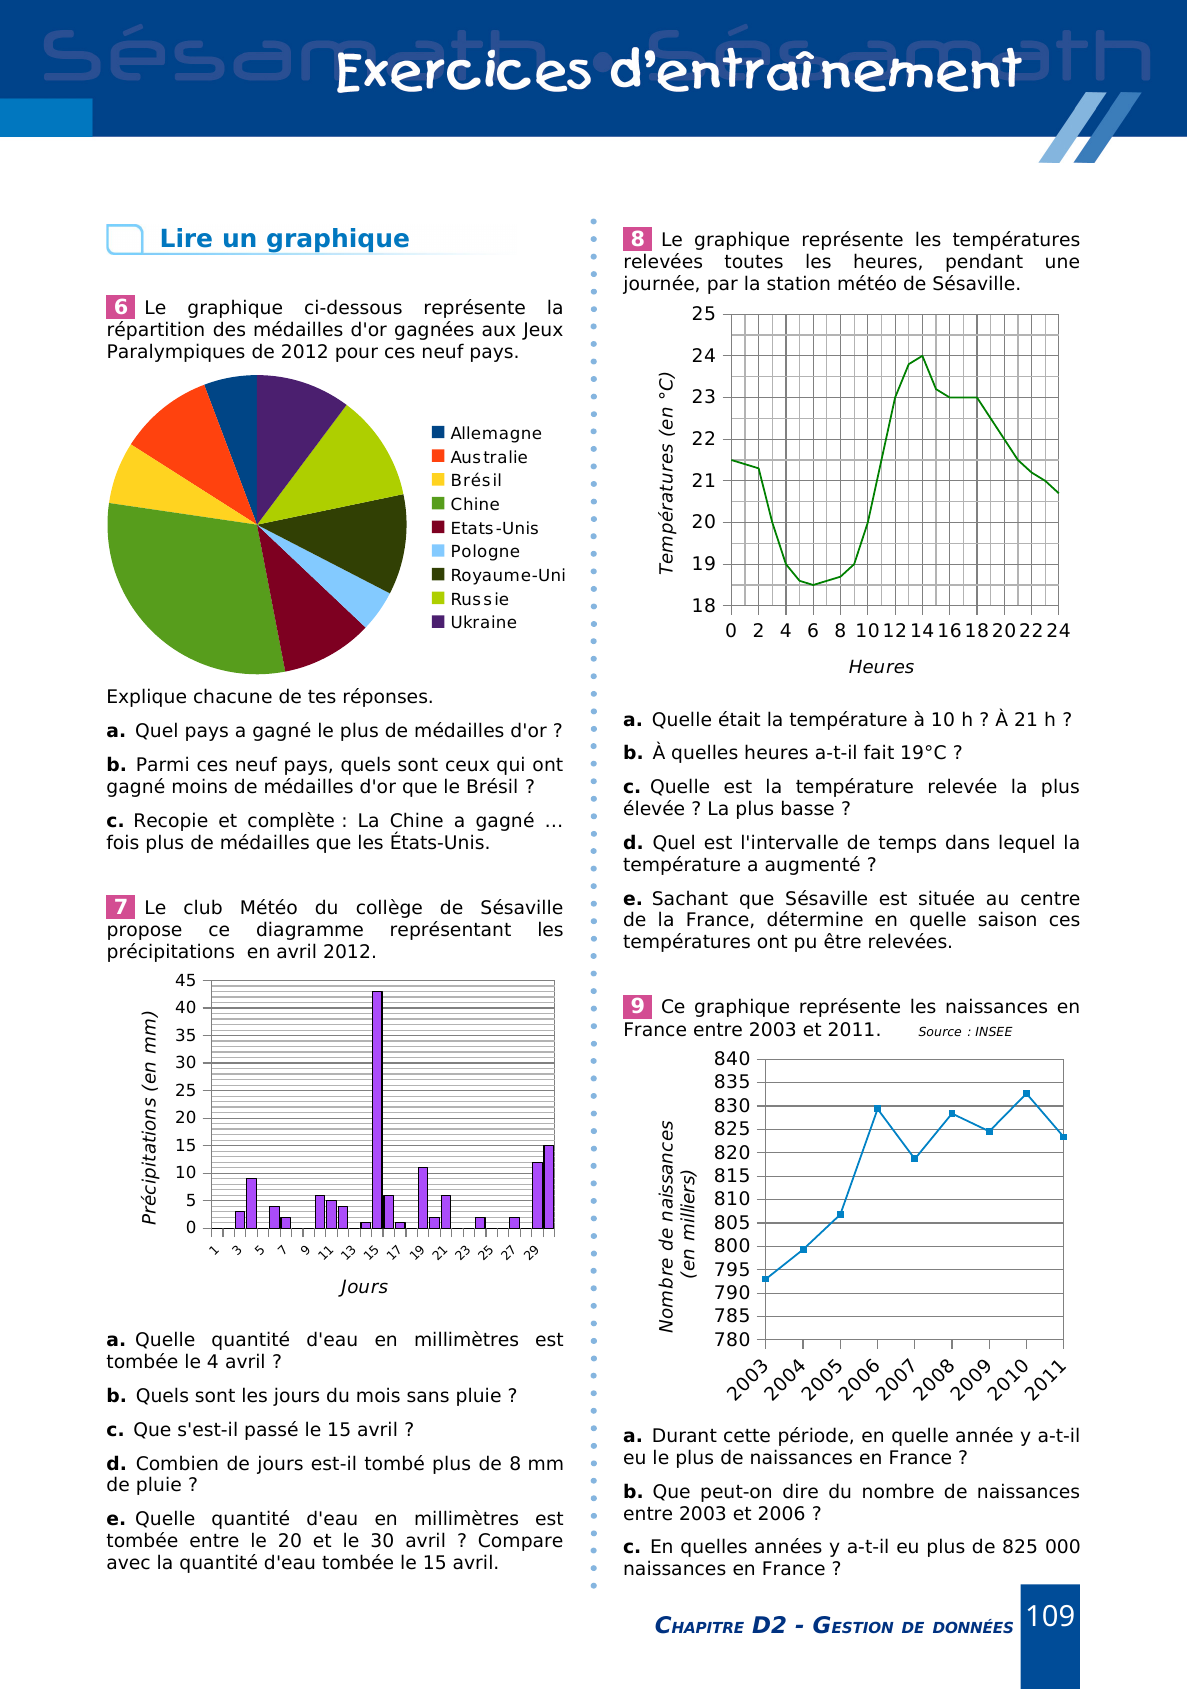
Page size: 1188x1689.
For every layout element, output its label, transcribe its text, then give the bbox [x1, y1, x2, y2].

list Durant cette période, en quelle année y a-t-il eu le plus de naissances en France ? [623, 1425, 1081, 1469]
picture [106, 224, 517, 255]
list Le graphique représente les températures relevées toutes les heures, pendant une journée, par la station météo de Sésaville. [623, 224, 1081, 295]
picture [0, 0, 1187, 163]
list Quelle quantité d'eau en millimètres est tombée le 4 avril ? [106, 1329, 564, 1373]
list Que s'est-il passé le 15 avril ? [106, 1419, 564, 1441]
list Explique chacune de tes réponses. [106, 686, 564, 708]
list Lire un graphique [517, 224, 564, 254]
list Recopie et complète : La Chine a gagné … fois plus de médailles que les États-Unis. [106, 809, 564, 853]
list Quel pays a gagné le plus de médailles d'or ? [106, 720, 564, 742]
list Le graphique ci-dessous représente la répartition des médailles d'or gagnées aux Jeux Paralympiques de 2012 pour ces neuf pays. [106, 295, 564, 363]
list Quelle était la température à 10 h ? À 21 h ? [623, 708, 1081, 730]
list Que peut-on dire du nombre de naissances entre 2003 et 2006 ? [623, 1481, 1081, 1524]
list Combien de jours est‑il tombé plus de 8 mm de pluie ? [106, 1452, 564, 1496]
list À quelles heures a‑t‑il fait 19°C ? [623, 742, 1081, 764]
list Ce graphique représente les naissances en France entre 2003 et 2011. Source : INSEE [623, 995, 1081, 1041]
list Quels sont les jours du mois sans pluie ? [106, 1385, 564, 1407]
list Parmi ces neuf pays, quels sont ceux qui ont gagné moins de médailles d'or que le Brésil ? [106, 754, 564, 798]
list Quelle quantité d'eau en millimètres est tombée entre le 20 et le 30 avril ? Compare avec la quantité d'eau tombée le 15 avril. [106, 1508, 564, 1574]
list En quelles années y a-t-il eu plus de 825 000 naissances en France ? [623, 1536, 1081, 1580]
list Sachant que Sésaville est située au centre de la France, détermine en quelle saison ces températures ont pu être relevées. [623, 887, 1081, 953]
list Quelle est la température relevée la plus élevée ? La plus basse ? [623, 776, 1081, 820]
list Quel est l'intervalle de temps dans lequel la température a augmenté ? [623, 832, 1081, 876]
list Le club Météo du collège de Sésaville propose ce diagramme représentant les précipitations en avril 2012. [106, 895, 564, 963]
